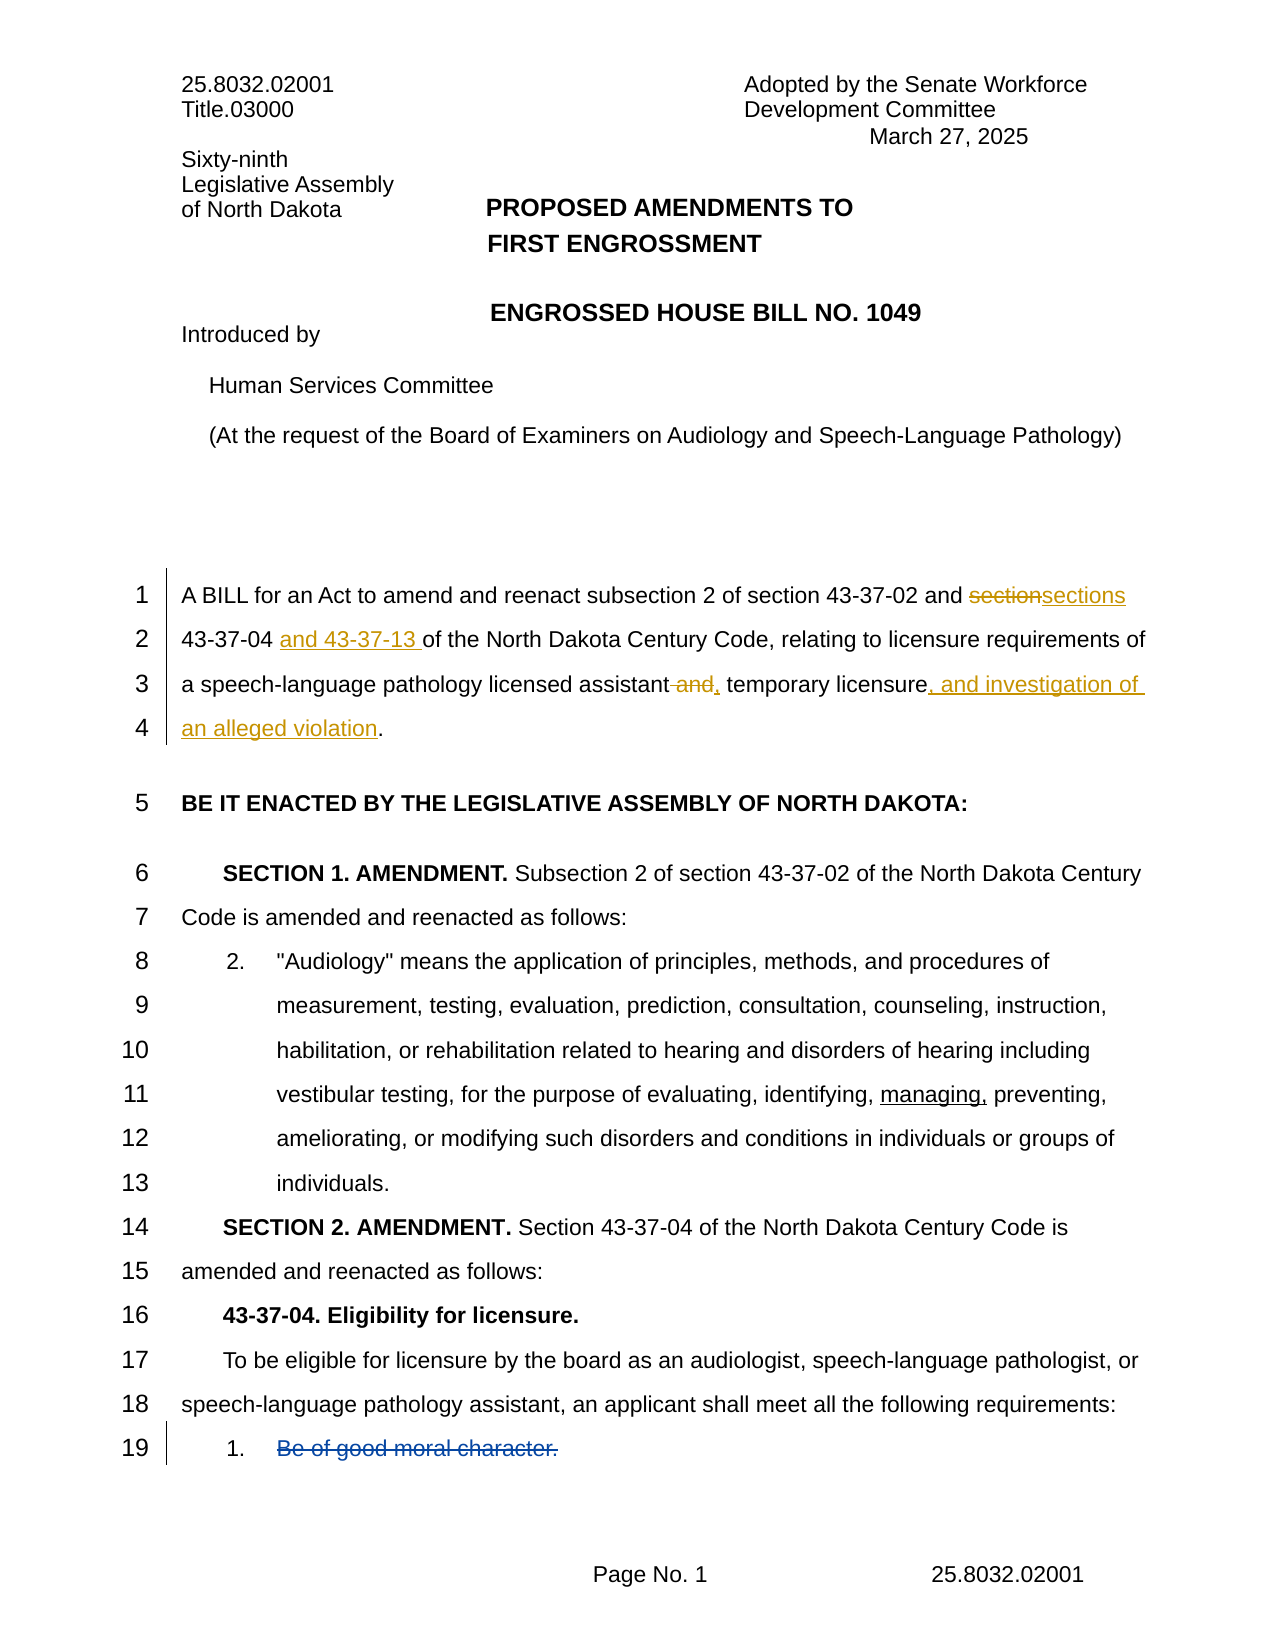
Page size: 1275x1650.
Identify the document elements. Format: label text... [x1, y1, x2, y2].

text 1. Possess an appropriate degree from an educational institution recognized by the board. [181, 1421, 1154, 1465]
text 2. "Audiology" means the application of principles, methods, and procedures of measurement, testing, evaluation, prediction, consultation, counseling, instruction, habilitation, or rehabilitation related to hearing and disorders of hearing including vestibular testing, for the purpose of evaluating, identifying, managing, preventing, ameliorating, or modifying such disorders and conditions in individuals or groups of individuals. [181, 934, 1154, 1200]
title A BILL for an Act to amend and reenact subsection 2 of section 43‑37‑02 and sections 43‑37‑04 and 43-37-13 of the North Dakota Century Code, relating to licensure requirements of a speech-language pathology licensed assistant, temporary licensure, and investigation of an alleged violation. [181, 568, 1154, 745]
title PROPOSED AMENDMENTS TO [486, 192, 872, 221]
text (At the request of the Board of Examiners on Audiology and Speech-Language Pathology) [208, 425, 1154, 448]
title ENGROSSED House BILL NO. 1049 [490, 297, 921, 326]
text To be eligible for licensure by the board as an audiologist, speech‑language pathologist, or speech‑language pathology assistant, an applicant shall meet all the following requirements: [181, 1333, 1154, 1421]
text Human Services Committee [208, 375, 1154, 398]
text SECTION 2. AMENDMENT. Section 43‑37‑04 of the North Dakota Century Code is amended and reenacted as follows: [181, 1200, 1154, 1288]
text BE IT ENACTED BY THE LEGISLATIVE ASSEMBLY OF NORTH DAKOTA: [181, 776, 1154, 821]
text Legislative Assembly [181, 173, 1154, 198]
title FIRST ENGROSSMENT [487, 231, 762, 258]
subtitle 43‑37‑04. Eligibility for licensure. [181, 1288, 1154, 1333]
table_cell Sixty-ninth [181, 123, 744, 173]
text SECTION 1. AMENDMENT. Subsection 2 of section 43‑37‑02 of the North Dakota Century Code is amended and reenacted as follows: [181, 846, 1154, 934]
text of North Dakota [181, 198, 1154, 223]
table_header 25.8032.02001 Title.03000 [181, 73, 744, 123]
text Introduced by [181, 323, 1154, 348]
table_header Adopted by the Senate Workforce Development Committee [744, 73, 1153, 123]
table_cell March 27, 2025 [744, 123, 1153, 173]
